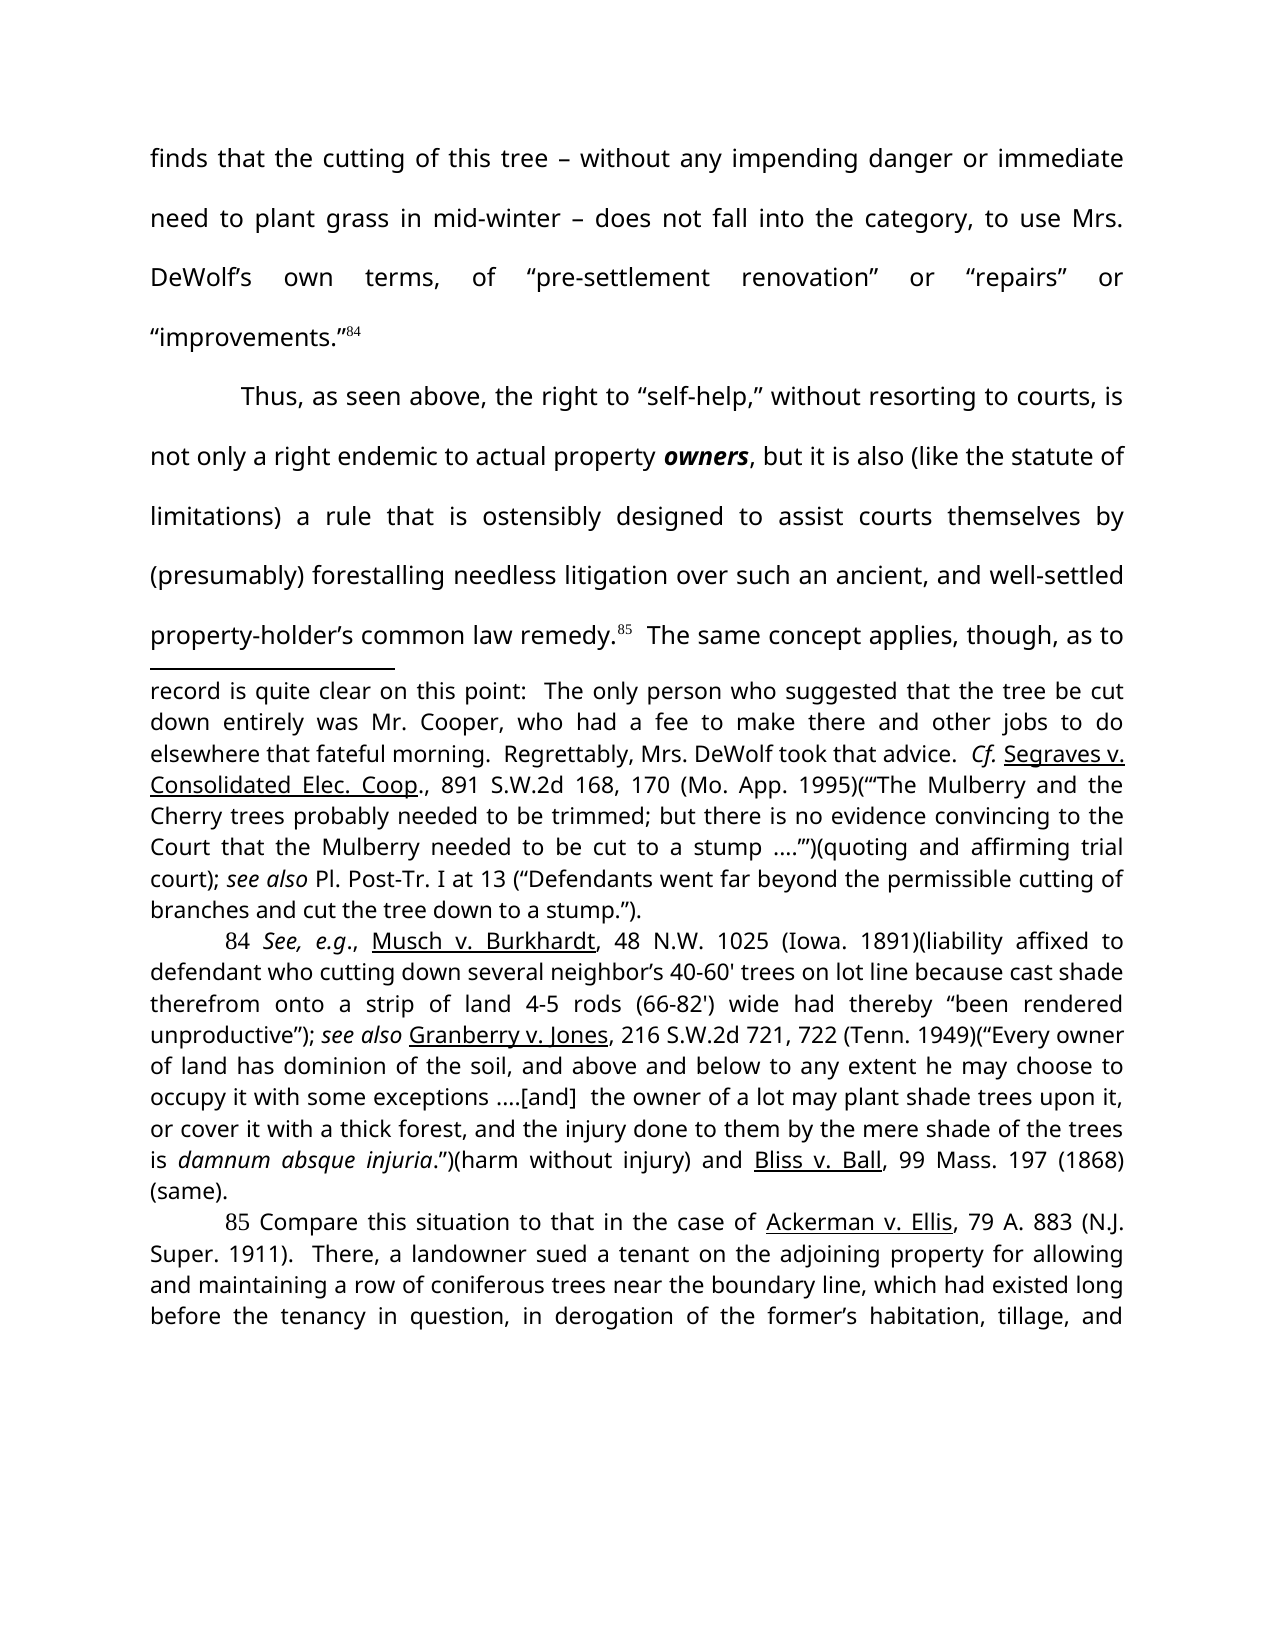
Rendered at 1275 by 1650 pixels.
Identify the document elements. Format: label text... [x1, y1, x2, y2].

text Compare this situation to that in the case of Ackerman v. Ellis, 79 A. 883 (N.J. Super. 1911). There, a landowner sued a tenant on the adjoining property for allowing and maintaining a row of coniferous trees near the boundary line, which had existed long before the tenancy in question, in derogation of the former’s habitation, tillage, and [150, 1206, 1125, 1331]
text record is quite clear on this point: The only person who suggested that the tree be cut down entirely was Mr. Cooper, who had a fee to make there and other jobs to do elsewhere that fateful morning. Regrettably, Mrs. DeWolf took that advice. Cf. Segraves v. Consolidated Elec. Coop., 891 S.W.2d 168, 170 (Mo. App. 1995)(“‘The Mulberry and the Cherry trees probably needed to be trimmed; but there is no evidence convincing to the Court that the Mulberry needed to be cut to a stump ....’”)(quoting and affirming trial court); see also Pl. Post-Tr. I at 13 (“Defendants went far beyond the permissible cutting of branches and cut the tree down to a stump.”). [150, 675, 1125, 925]
text See, e.g., Musch v. Burkhardt, 48 N.W. 1025 (Iowa. 1891)(liability affixed to defendant who cutting down several neighbor’s 40-60' trees on lot line because cast shade therefrom onto a strip of land 4-5 rods (66-82') wide had thereby “been rendered unproductive”); see also Granberry v. Jones, 216 S.W.2d 721, 722 (Tenn. 1949)(“Every owner of land has dominion of the soil, and above and below to any extent he may choose to occupy it with some exceptions ....[and] the owner of a lot may plant shade trees upon it, or cover it with a thick forest, and the injury done to them by the mere shade of the trees is damnum absque injuria.”)(harm without injury) and Bliss v. Ball, 99 Mass. 197 (1868)(same). [150, 925, 1125, 1206]
text Thus, as seen above, the right to “self-help,” without resorting to courts, is not only a right endemic to actual property owners, but it is also (like the statute of limitations) a rule that is ostensibly designed to assist courts themselves by (presumably) forestalling needless litigation over such an ancient, and well-settled property-holder’s common law remedy. The same concept applies, though, as to [150, 379, 1125, 651]
text finds that the cutting of this tree – without any impending danger or immediate need to plant grass in mid-winter – does not fall into the category, to use Mrs. DeWolf’s own terms, of “pre-settlement renovation” or “repairs” or “improvements.” [150, 141, 1125, 353]
